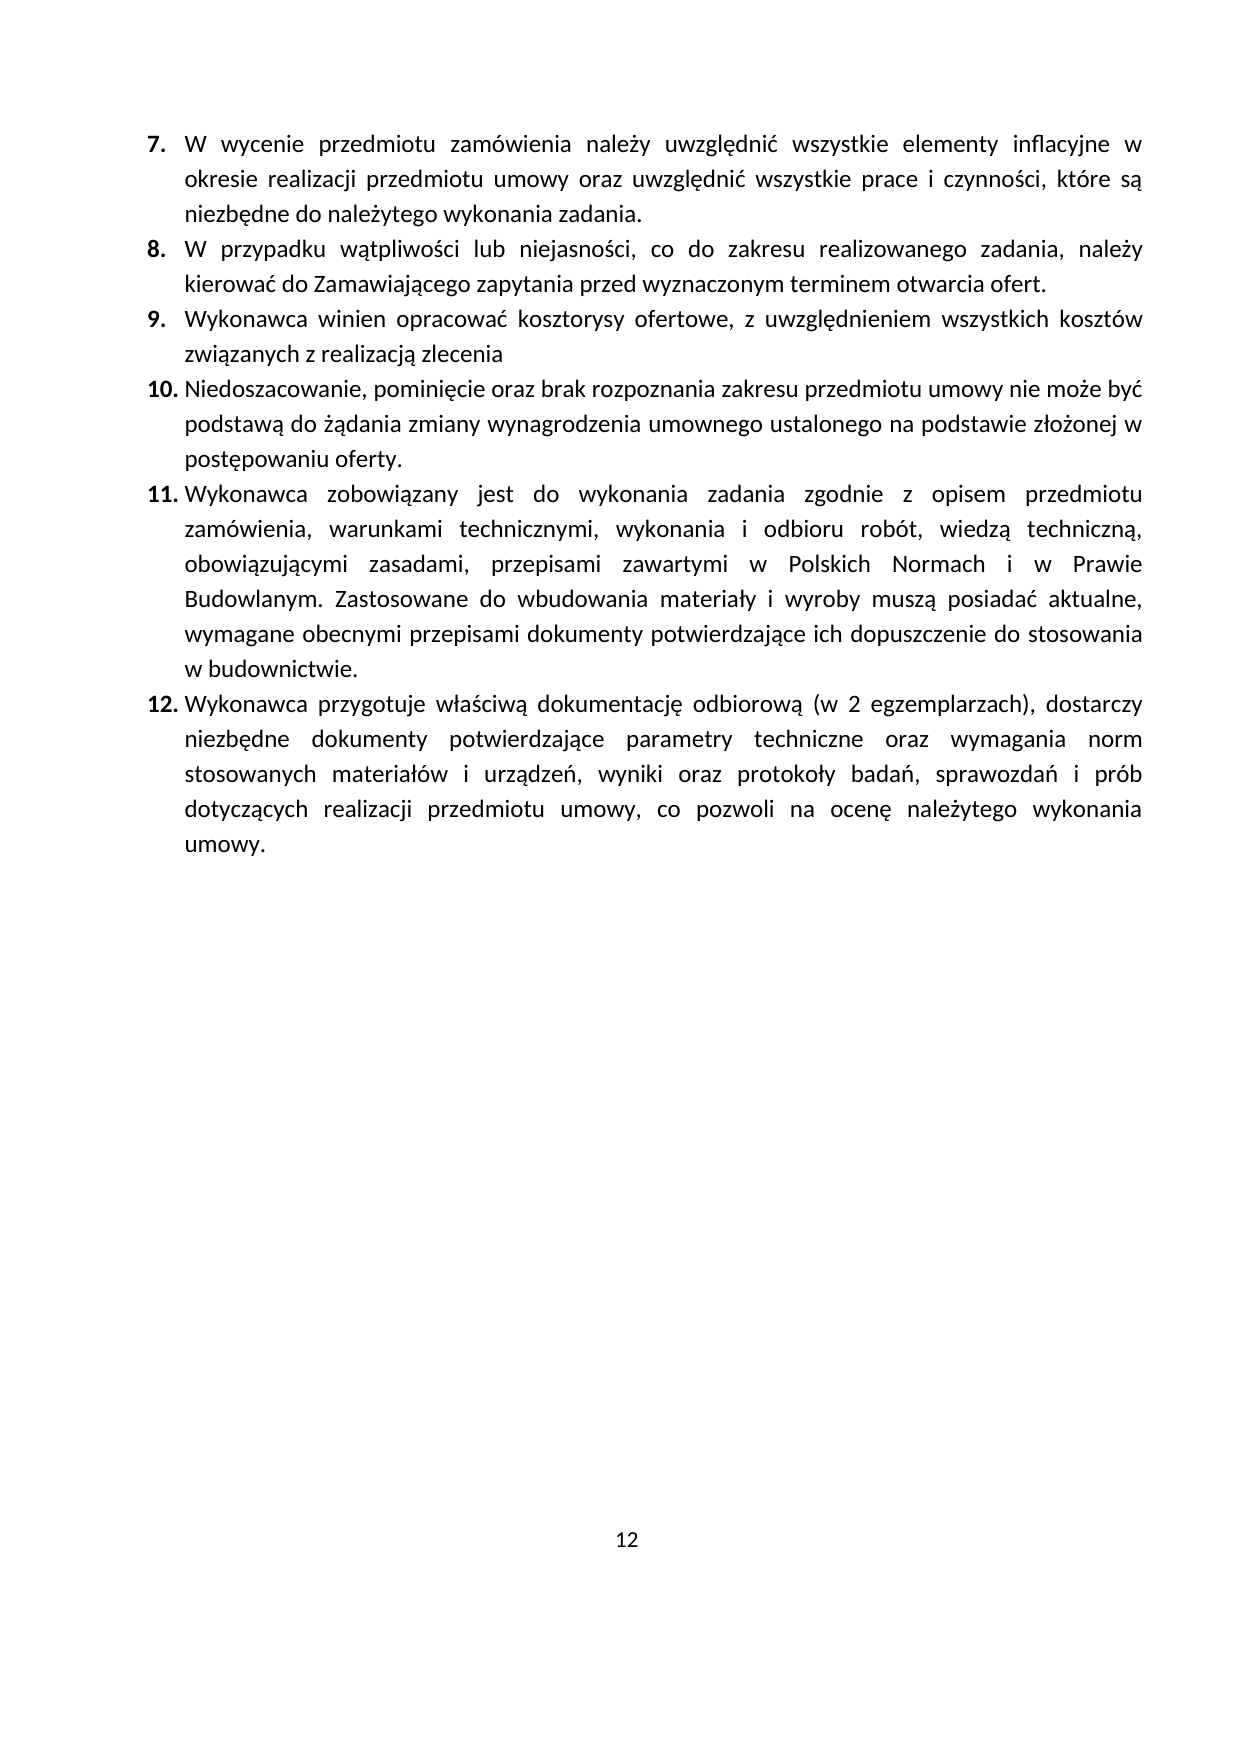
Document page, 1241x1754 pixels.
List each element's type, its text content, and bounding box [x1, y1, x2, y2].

list W przypadku wątpliwości lub niejasności, co do zakresu realizowanego zadania, należy kierować do Zamawiającego zapytania przed wyznaczonym terminem otwarcia ofert. [147, 233, 1144, 299]
list Wykonawca przygotuje właściwą dokumentację odbiorową (w 2 egzemplarzach), dostarczy niezbędne dokumenty potwierdzające parametry techniczne oraz wymagania norm stosowanych materiałów i urządzeń, wyniki oraz protokoły badań, sprawozdań i prób dotyczących realizacji przedmiotu umowy, co pozwoli na ocenę należytego wykonania umowy. [147, 688, 1144, 859]
list Niedoszacowanie, pominięcie oraz brak rozpoznania zakresu przedmiotu umowy nie może być podstawą do żądania zmiany wynagrodzenia umownego ustalonego na podstawie złożonej w postępowaniu oferty. [147, 373, 1144, 474]
list Wykonawca winien opracować kosztorysy ofertowe, z uwzględnieniem wszystkich kosztów związanych z realizacją zlecenia [147, 303, 1144, 369]
list Wykonawca zobowiązany jest do wykonania zadania zgodnie z opisem przedmiotu zamówienia, warunkami technicznymi, wykonania i odbioru robót, wiedzą techniczną, obowiązującymi zasadami, przepisami zawartymi w Polskich Normach i w Prawie Budowlanym. Zastosowane do wbudowania materiały i wyroby muszą posiadać aktualne, wymagane obecnymi przepisami dokumenty potwierdzające ich dopuszczenie do stosowania w budownictwie. [147, 478, 1144, 684]
list W wycenie przedmiotu zamówienia należy uwzględnić wszystkie elementy inflacyjne w okresie realizacji przedmiotu umowy oraz uwzględnić wszystkie prace i czynności, które są niezbędne do należytego wykonania zadania. [147, 128, 1144, 229]
